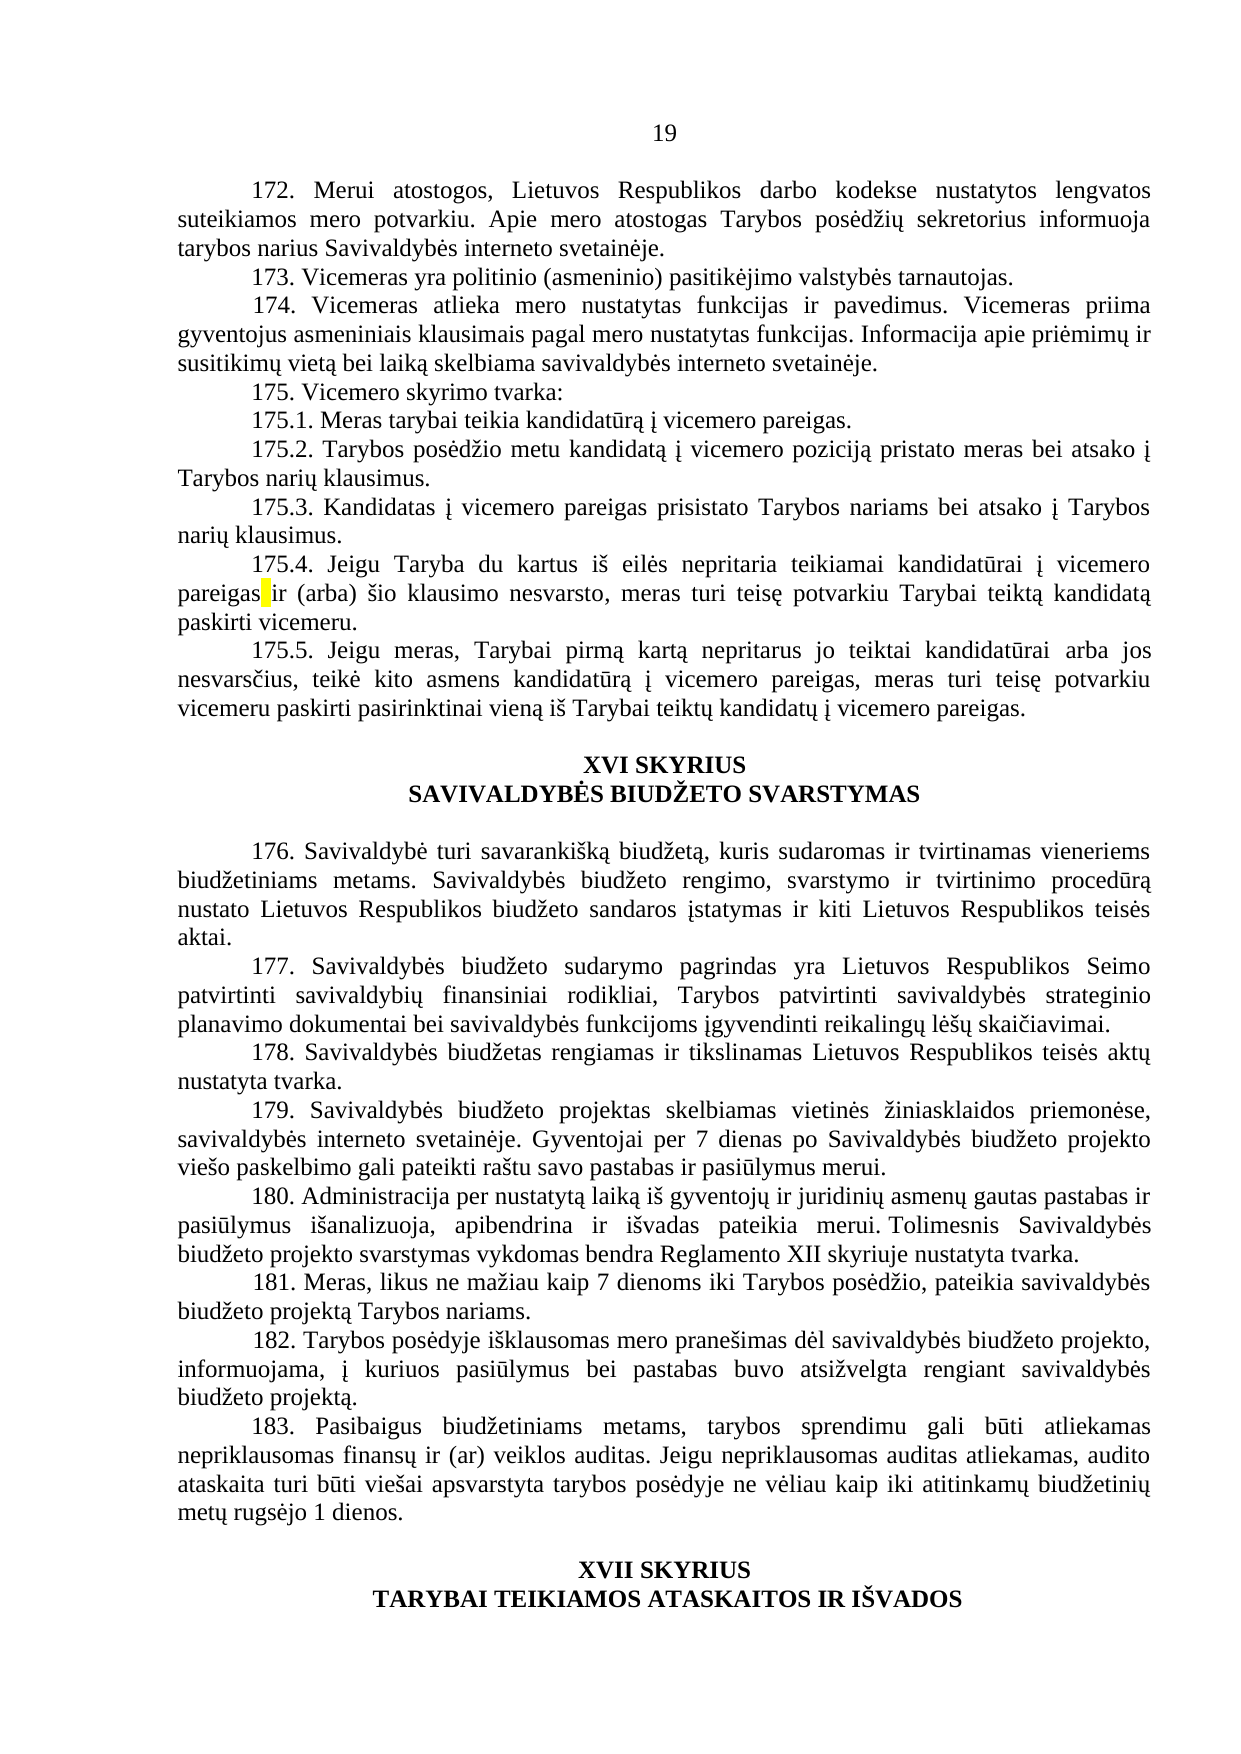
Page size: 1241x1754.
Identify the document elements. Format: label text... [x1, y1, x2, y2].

text 177. Savivaldybės biudžeto sudarymo pagrindas yra Lietuvos Respublikos Seimo patvirtinti savivaldybių finansiniai rodikliai, Tarybos patvirtinti savivaldybės strateginio planavimo dokumentai bei savivaldybės funkcijoms įgyvendinti reikalingų lėšų skaičiavimai. [177, 951, 1152, 1037]
text 175.1. Meras tarybai teikia kandidatūrą į vicemero pareigas. [177, 406, 1152, 434]
text XVII SKYRIUS [177, 1555, 1152, 1584]
text 175.5. Jeigu meras, Tarybai pirmą kartą nepritarus jo teiktai kandidatūrai arba jos nesvarsčius, teikė kito asmens kandidatūrą į vicemero pareigas, meras turi teisę potvarkiu vicemeru paskirti pasirinktinai vieną iš Tarybai teiktų kandidatų į vicemero pareigas. [177, 636, 1152, 722]
text TARYBAI TEIKIAMOS ATASKAITOS IR IŠVADOS [177, 1584, 1152, 1612]
text 181. Meras, likus ne mažiau kaip 7 dienoms iki Tarybos posėdžio, pateikia savivaldybės biudžeto projektą Tarybos nariams. [177, 1267, 1152, 1325]
text 178. Savivaldybės biudžetas rengiamas ir tikslinamas Lietuvos Respublikos teisės aktų nustatyta tvarka. [177, 1037, 1152, 1095]
text 174. Vicemeras atlieka mero nustatytas funkcijas ir pavedimus. Vicemeras priima gyventojus asmeniniais klausimais pagal mero nustatytas funkcijas. Informacija apie priėmimų ir susitikimų vietą bei laiką skelbiama savivaldybės interneto svetainėje. [177, 291, 1152, 377]
text 175.2. Tarybos posėdžio metu kandidatą į vicemero poziciją pristato meras bei atsako į Tarybos narių klausimus. [177, 434, 1152, 492]
text 180. Administracija per nustatytą laiką iš gyventojų ir juridinių asmenų gautas pastabas ir pasiūlymus išanalizuoja, apibendrina ir išvadas pateikia merui. Tolimesnis Savivaldybės biudžeto projekto svarstymas vykdomas bendra Reglamento XII skyriuje nustatyta tvarka. [177, 1181, 1152, 1267]
text 179. Savivaldybės biudžeto projektas skelbiamas vietinės žiniasklaidos priemonėse, savivaldybės interneto svetainėje. Gyventojai per 7 dienas po Savivaldybės biudžeto projekto viešo paskelbimo gali pateikti raštu savo pastabas ir pasiūlymus merui. [177, 1095, 1152, 1181]
text 175.3. Kandidatas į vicemero pareigas prisistato Tarybos nariams bei atsako į Tarybos narių klausimus. [177, 492, 1152, 549]
text 183. Pasibaigus biudžetiniams metams, tarybos sprendimu gali būti atliekamas nepriklausomas finansų ir (ar) veiklos auditas. Jeigu nepriklausomas auditas atliekamas, audito ataskaita turi būti viešai apsvarstyta tarybos posėdyje ne vėliau kaip iki atitinkamų biudžetinių metų rugsėjo 1 dienos. [177, 1411, 1152, 1526]
text 172. Merui atostogos, Lietuvos Respublikos darbo kodekse nustatytos lengvatos suteikiamos mero potvarkiu. Apie mero atostogas Tarybos posėdžių sekretorius informuoja tarybos narius Savivaldybės interneto svetainėje. [177, 176, 1152, 262]
text XVI SKYRIUS [177, 751, 1152, 779]
text 176. Savivaldybė turi savarankišką biudžetą, kuris sudaromas ir tvirtinamas vieneriems biudžetiniams metams. Savivaldybės biudžeto rengimo, svarstymo ir tvirtinimo procedūrą nustato Lietuvos Respublikos biudžeto sandaros įstatymas ir kiti Lietuvos Respublikos teisės aktai. [177, 836, 1152, 951]
text 175. Vicemero skyrimo tvarka: [177, 377, 1152, 406]
text 175.4. Jeigu Taryba du kartus iš eilės nepritaria teikiamai kandidatūrai į vicemero pareigas ir (arba) šio klausimo nesvarsto, meras turi teisę potvarkiu Tarybai teiktą kandidatą paskirti vicemeru. [177, 549, 1152, 636]
text SAVIVALDYBĖS BIUDŽETO SVARSTYMAS [177, 779, 1152, 808]
text 173. Vicemeras yra politinio (asmeninio) pasitikėjimo valstybės tarnautojas. [177, 262, 1152, 291]
text 182. Tarybos posėdyje išklausomas mero pranešimas dėl savivaldybės biudžeto projekto, informuojama, į kuriuos pasiūlymus bei pastabas buvo atsižvelgta rengiant savivaldybės biudžeto projektą. [177, 1325, 1152, 1411]
